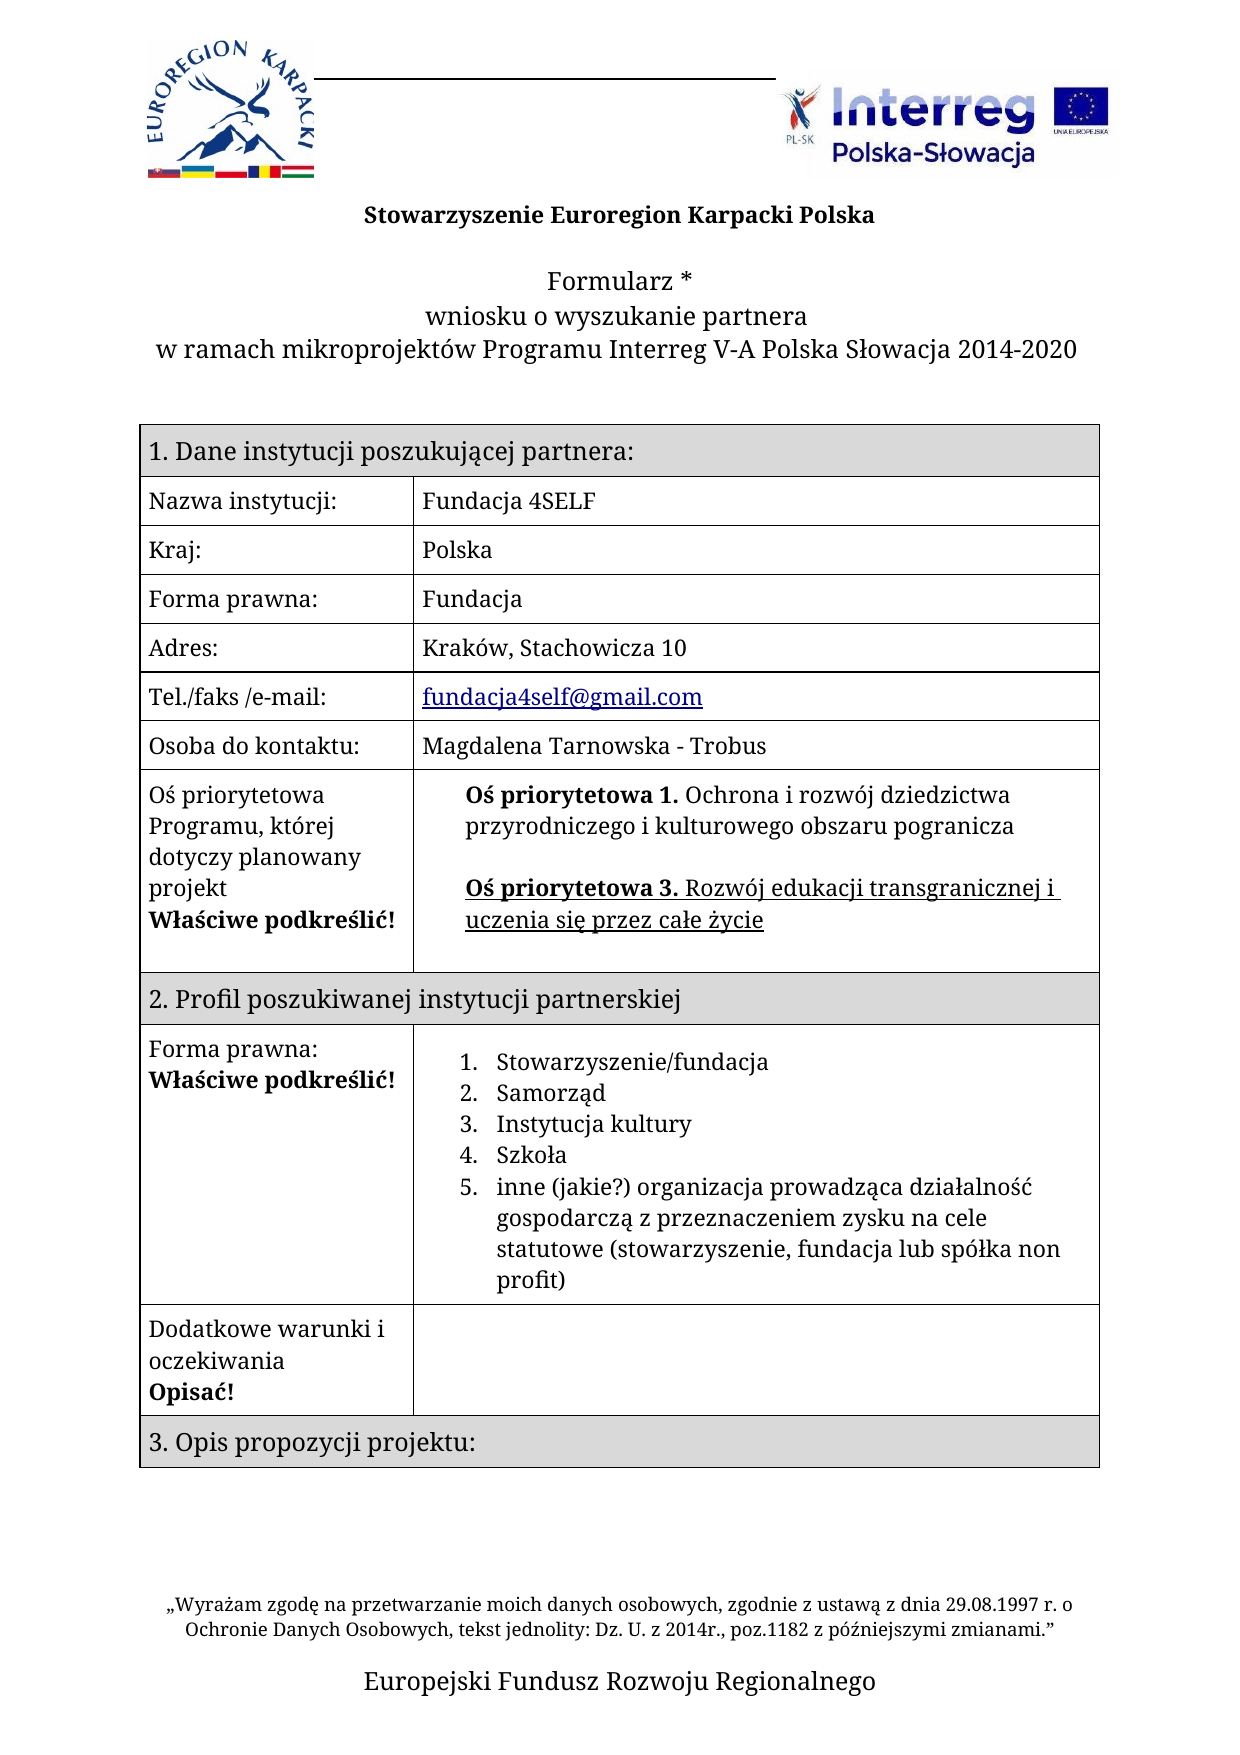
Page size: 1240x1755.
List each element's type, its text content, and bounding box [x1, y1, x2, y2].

table_cell 3. Opis propozycji projektu: [141, 1416, 1099, 1467]
table_cell Oś priorytetowa Programu, której dotyczy planowany projekt Właściwe podkreślić! [141, 770, 413, 972]
table_cell Oś priorytetowa 1. Ochrona i rozwój dziedzictwa przyrodniczego i kulturowego obszaru pogranicza Oś priorytetowa 3. Rozwój edukacji transgranicznej i uczenia się przez całe życie [414, 770, 1099, 972]
table_cell Tel./faks /e-mail: [141, 673, 413, 720]
table_cell Forma prawna: [141, 575, 413, 622]
table_cell 2. Profil poszukiwanej instytucji partnerskiej [141, 973, 1099, 1024]
table_cell Stowarzyszenie/fundacja Samorząd Instytucja kultury Szkoła inne (jakie?) organizacja prowadząca działalność gospodarczą z przeznaczeniem zysku na cele statutowe (stowarzyszenie, fundacja lub spółka non profit) [414, 1025, 1099, 1304]
table_cell fundacja4self@gmail.com [414, 673, 1099, 720]
table_cell Dodatkowe warunki i oczekiwania Opisać! [141, 1305, 413, 1415]
table_cell Osoba do kontaktu: [141, 721, 413, 769]
text w ramach mikroprojektów Programu Interreg V-A Polska Słowacja 2014-2020 [148, 332, 1092, 366]
table_header 1. Dane instytucji poszukującej partnera: [141, 425, 1099, 476]
table_cell Fundacja 4SELF [414, 477, 1099, 524]
table_cell Kraj: [141, 526, 413, 573]
table_cell Forma prawna: Właściwe podkreślić! [141, 1025, 413, 1304]
table_cell Polska [414, 526, 1099, 573]
text wniosku o wyszukanie partnera [148, 298, 1092, 332]
table_cell Magdalena Tarnowska - Trobus [414, 721, 1099, 769]
table_cell Kraków, Stachowicza 10 [414, 624, 1099, 671]
text Formularz * [148, 264, 1092, 298]
table_cell [414, 1305, 1099, 1415]
table_cell Adres: [141, 624, 413, 671]
table_cell Nazwa instytucji: [141, 477, 413, 524]
table_cell Fundacja [414, 575, 1099, 622]
